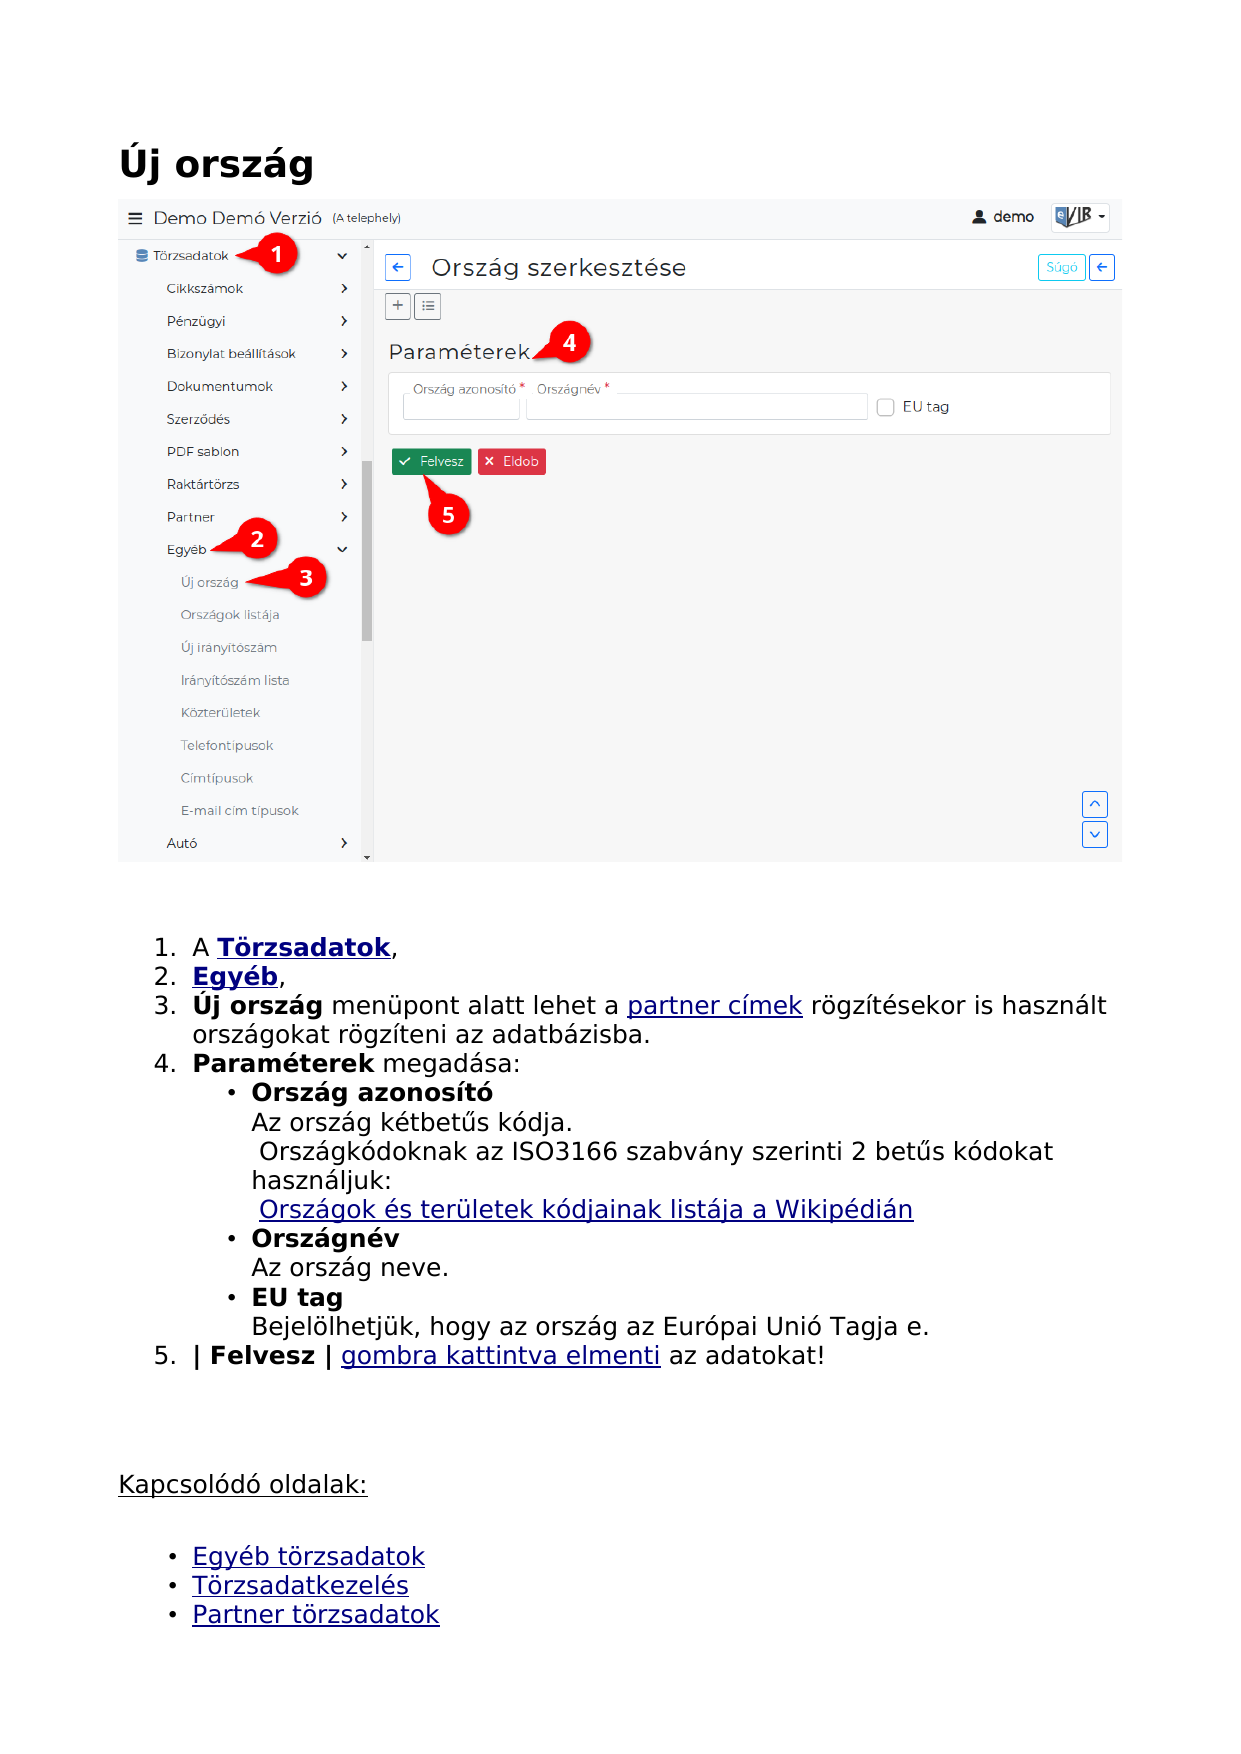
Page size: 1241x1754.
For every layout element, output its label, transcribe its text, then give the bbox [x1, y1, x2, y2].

list Egyéb, [177, 962, 1122, 991]
list | Felvesz | gombra kattintva elmenti az adatokat! [177, 1341, 1122, 1370]
picture [118, 199, 1123, 862]
list Országnév Az ország neve. [236, 1224, 1122, 1283]
list Törzsadatkezelés [177, 1571, 1122, 1600]
text Kapcsolódó oldalak: [118, 1471, 1122, 1500]
list Paraméterek megadása: [177, 1049, 1122, 1079]
list Partner törzsadatok [177, 1600, 1122, 1629]
list Ország azonosító Az ország kétbetűs kódja. Országkódoknak az ISO3166 szabvány szerinti 2 betűs kódokat használjuk: Országok és területek kódjainak listája a Wikipédián [236, 1079, 1122, 1224]
list EU tag Bejelölhetjük, hogy az ország az Európai Unió Tagja e. [236, 1283, 1122, 1341]
list Egyéb törzsadatok [177, 1542, 1122, 1571]
subtitle Új ország [118, 143, 1122, 187]
list Új ország menüpont alatt lehet a partner címek rögzítésekor is használt országokat rögzíteni az adatbázisba. [177, 991, 1122, 1049]
list A Törzsadatok, [177, 933, 1122, 962]
